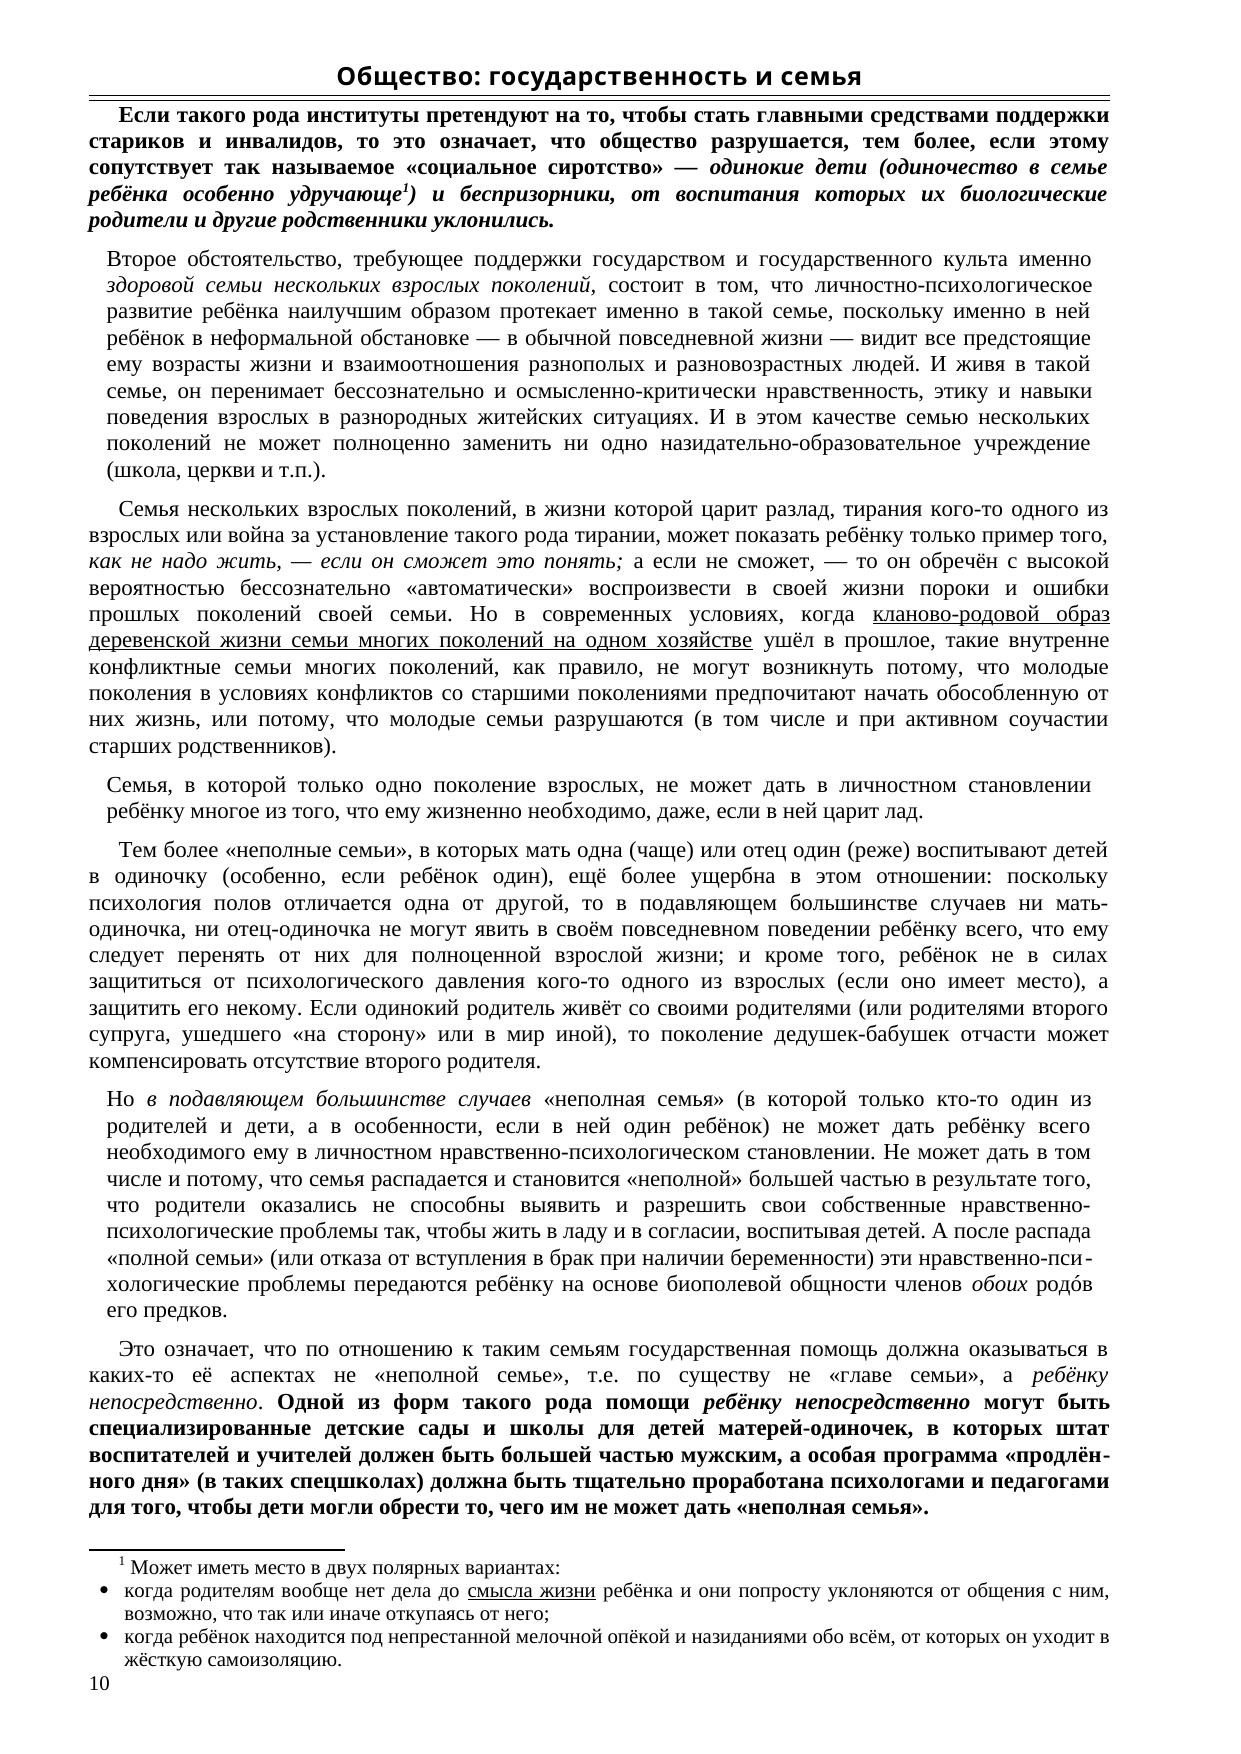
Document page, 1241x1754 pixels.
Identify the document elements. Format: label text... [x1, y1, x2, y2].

text Семья нескольких взрослых поколений, в жизни которой царит разлад, тирания кого-то одного из взрослых или война за установление такого рода тирании, может показать ребёнку только пример того, как не надо жить, — если он сможет это понять; а если не сможет, — то он обречён с высокой вероятностью бессознательно «автоматически» воспроизвести в своей жизни пороки и ошибки прошлых поколений своей семьи. Но в современных условиях, когда кланово-родовой образ деревенской жизни семьи многих поколений на одном хозяйстве ушёл в прошлое, такие внутренне конфликтные семьи многих поколений, как правило, не могут возникнуть потому, что молодые поколения в условиях конфликтов со старшими поколениями предпочитают начать обособленную от них жизнь, или потому, что молодые семьи разрушаются (в том числе и при активном соучастии старших родственников). [89, 494, 1110, 758]
text Может иметь место в двух полярных вариантах: [89, 1556, 1110, 1579]
list когда родителям вообще нет дела до смысла жизни ребёнка и они попросту уклоняются от общения с ним, возможно, что так или иначе откупаясь от него; [100, 1579, 1110, 1625]
text Если такого рода институты претендуют на то, чтобы стать главными средствами поддержки стариков и инвалидов, то это означает, что общество разрушается, тем более, если этому сопутствует так называемое «социальное сиротство» — одинокие дети (одиночество в семье ребёнка особенно удручающе) и беспризорники, от воспитания которых их биологические родители и другие родственники уклонились. [89, 101, 1110, 232]
text Это означает, что по отношению к таким семьям государственная помощь должна оказываться в каких-то её аспектах не «неполной семье», т.е. по существу не «главе семьи», а ребёнку непосредственно. Одной из форм такого рода помощи ребёнку непосредственно могут быть специализированные детские сады и школы для детей матерей-одиночек, в которых штат воспитателей и учителей должен быть большей частью мужским, а особая программа «продлён­ного дня» (в таких спецшколах) должна быть тщательно проработана психологами и педагогами для того, чтобы дети могли обрести то, чего им не может дать «неполная семья». [89, 1335, 1110, 1520]
text Второе обстоятельство, требующее поддержки государством и государственного культа именно здоровой семьи нескольких взрослых поколений, состоит в том, что личностно-психо­логи­ческое развитие ребёнка наилучшим образом протекает именно в такой семье, поскольку именно в ней ребёнок в неформальной обстановке — в обычной повседневной жизни — видит все предстоящие ему возрасты жизни и взаимоотношения разнополых и разновозрастных людей. И живя в такой семье, он перенимает бессознательно и осмысленно-крити­чес­ки нравственность, этику и навыки поведения взрослых в разнородных житейских ситуациях. И в этом качестве семью нескольких поколений не может полноценно заменить ни одно назидательно-образовательное учреждение (школа, церкви и т.п.). [106, 245, 1093, 482]
text Семья, в которой только одно поколение взрослых, не может дать в личностном становлении ребёнку многое из того, что ему жизненно необходимо, даже, если в ней царит лад. [106, 771, 1093, 823]
list когда ребёнок находится под непрестанной мелочной опёкой и назиданиями обо всём, от которых он уходит в жёсткую самоизоляцию. [100, 1625, 1110, 1671]
text Но в подавляющем большинстве случаев «неполная семья» (в которой только кто-то один из родителей и дети, а в особенности, если в ней один ребёнок) не может дать ребёнку всего необходимого ему в личностном нравственно-психологическом становлении. Не может дать в том числе и потому, что семья распадается и становится «неполной» большей частью в результате того, что родители оказались не способны выявить и разрешить свои собственные нравственно-психологические про­блемы так, чтобы жить в ладу и в согласии, воспитывая детей. А после распада «полной семьи» (или отказа от вступления в брак при наличии беременности) эти нравственно-пси­холо­ги­ческие проблемы передаются ребёнку на основе биополевой общности членов обоих родóв его предков. [106, 1086, 1093, 1323]
text Тем более «неполные семьи», в которых мать одна (чаще) или отец один (реже) воспитывают детей в одиночку (особенно, если ребёнок один), ещё более ущербна в этом отношении: поскольку психология полов отличается одна от другой, то в подавляющем большинстве случаев ни мать-одиночка, ни отец-одиночка не могут явить в своём повседневном поведении ребёнку всего, что ему следует перенять от них для полноценной взрослой жизни; и кроме того, ребёнок не в силах защититься от психологического давления кого-то одного из взрослых (если оно имеет место), а защитить его некому. Если одинокий родитель живёт со своими родителями (или родителями второго супруга, ушедшего «на сторону» или в мир иной), то поколение дедушек-бабушек отчасти может компенсировать отсутствие второго родителя. [89, 836, 1110, 1073]
